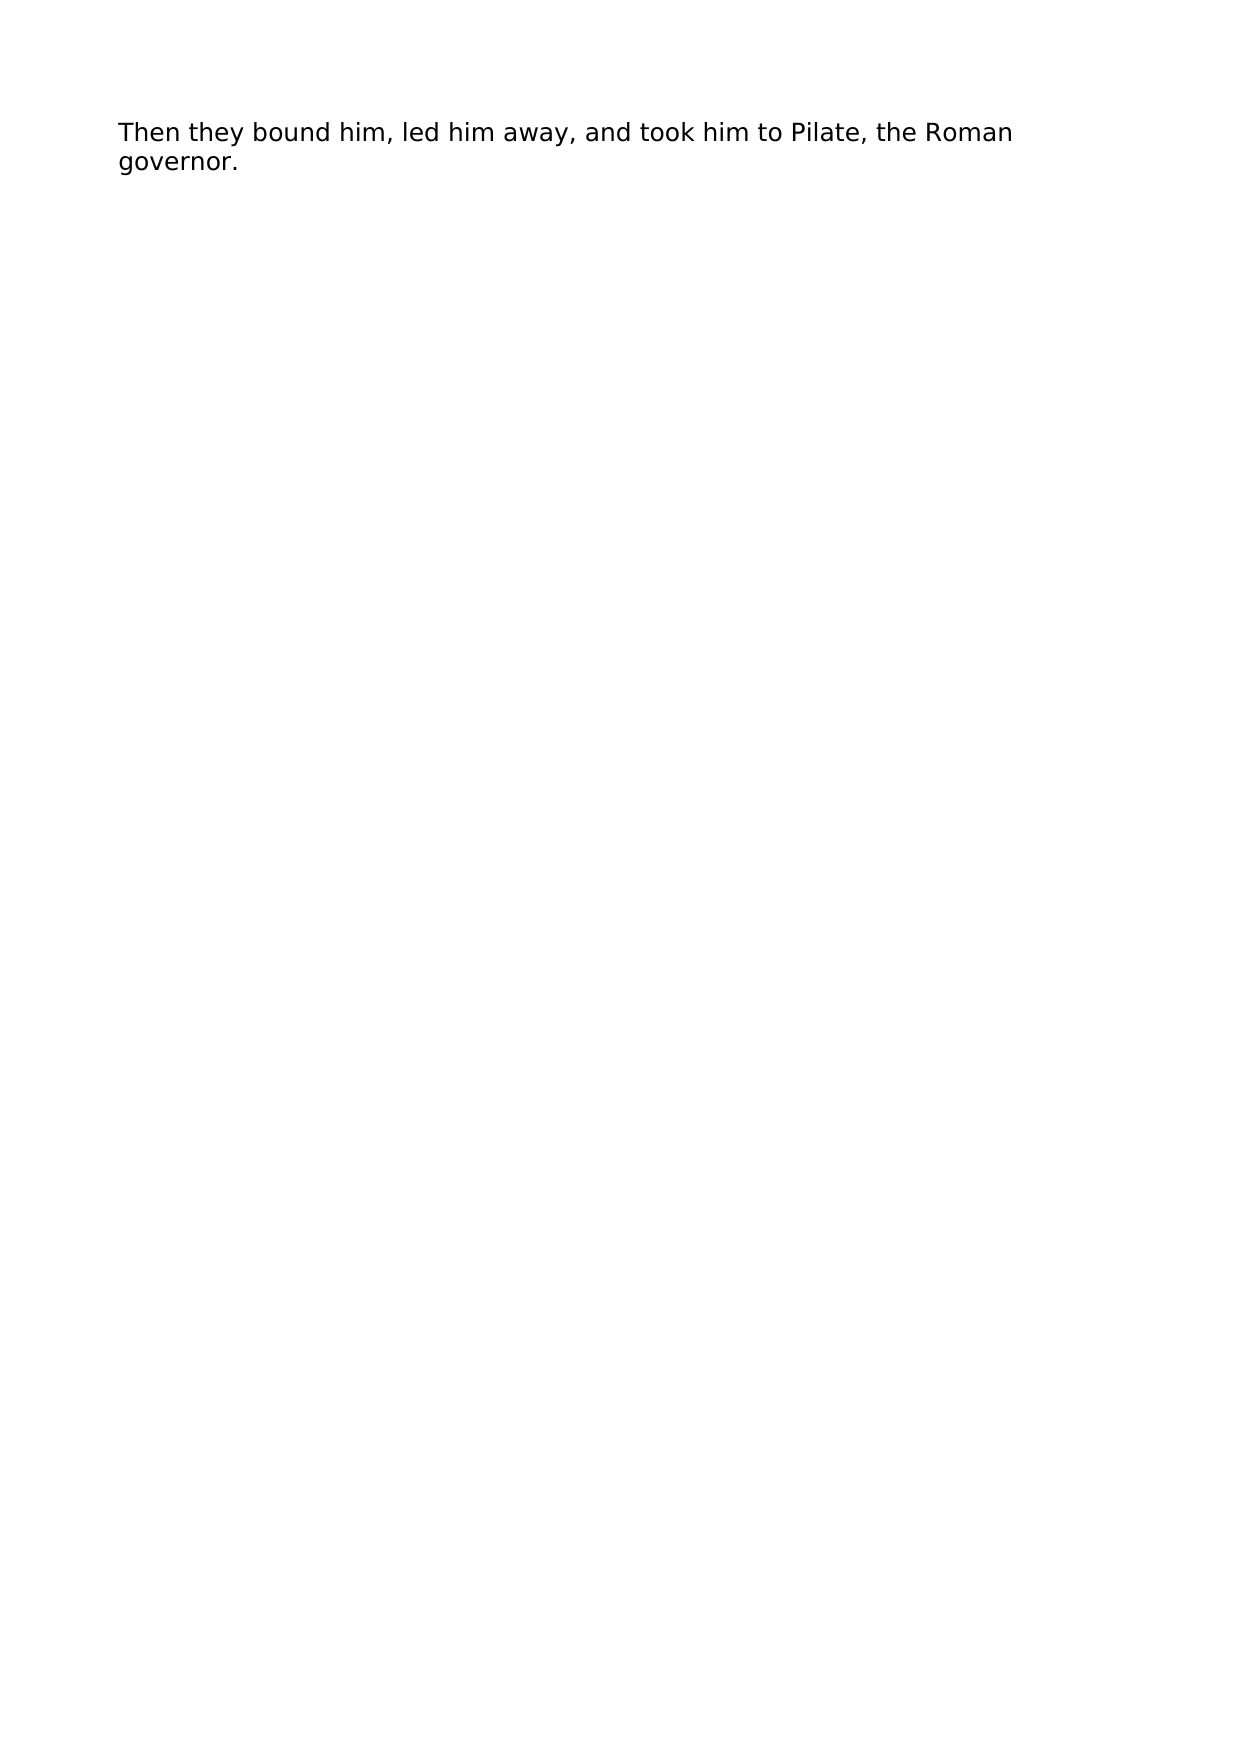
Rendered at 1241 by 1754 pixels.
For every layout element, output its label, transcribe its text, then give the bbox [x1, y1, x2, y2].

text Then they bound him, led him away, and took him to Pilate, the Roman governor. [118, 118, 1122, 176]
